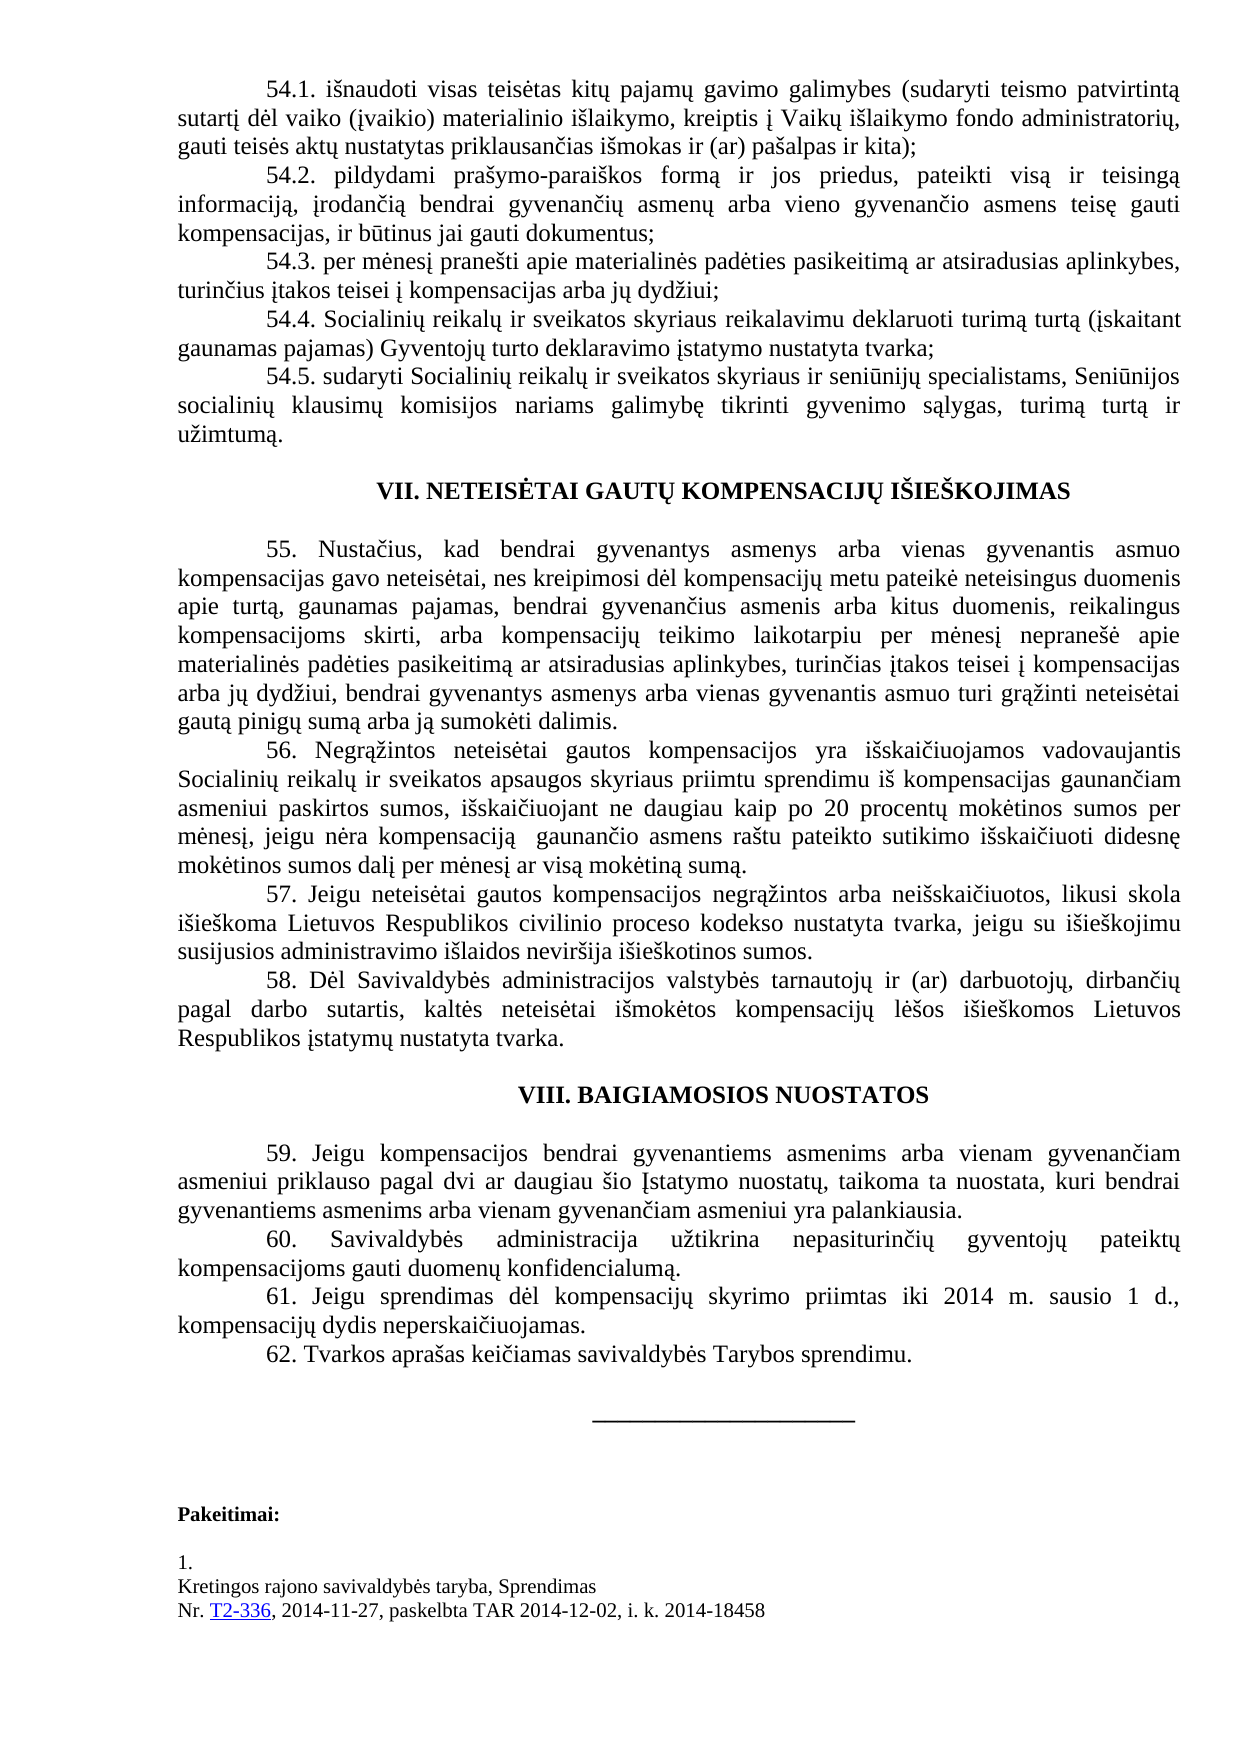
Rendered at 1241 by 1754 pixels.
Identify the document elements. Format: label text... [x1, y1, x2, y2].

text _____________________ [177, 1396, 1181, 1425]
text 59. Jeigu kompensacijos bendrai gyvenantiems asmenims arba vienam gyvenančiam asmeniui priklauso pagal dvi ar daugiau šio Įstatymo nuostatų, taikoma ta nuostata, kuri bendrai gyvenantiems asmenims arba vienam gyvenančiam asmeniui yra palankiausia. [177, 1138, 1181, 1224]
text 54.4. Socialinių reikalų ir sveikatos skyriaus reikalavimu deklaruoti turimą turtą (įskaitant gaunamas pajamas) Gyventojų turto deklaravimo įstatymo nustatyta tvarka; [177, 304, 1181, 361]
text 60. Savivaldybės administracija užtikrina nepasiturinčių gyventojų pateiktų kompensacijoms gauti duomenų konfidencialumą. [177, 1224, 1181, 1281]
text 54.3. per mėnesį pranešti apie materialinės padėties pasikeitimą ar atsiradusias aplinkybes, turinčius įtakos teisei į kompensacijas arba jų dydžiui; [177, 246, 1181, 304]
text Pakeitimai: [177, 1502, 1181, 1526]
text 1. [177, 1550, 1181, 1574]
text VIII. BAIGIAMOSIOS NUOSTATOS [177, 1080, 1181, 1109]
text 54.1. išnaudoti visas teisėtas kitų pajamų gavimo galimybes (sudaryti teismo patvirtintą sutartį dėl vaiko (įvaikio) materialinio išlaikymo, kreiptis į Vaikų išlaikymo fondo administratorių, gauti teisės aktų nustatytas priklausančias išmokas ir (ar) pašalpas ir kita); [177, 74, 1181, 160]
text 54.5. sudaryti Socialinių reikalų ir sveikatos skyriaus ir seniūnijų specialistams, Seniūnijos socialinių klausimų komisijos nariams galimybę tikrinti gyvenimo sąlygas, turimą turtą ir užimtumą. [177, 361, 1181, 448]
text Kretingos rajono savivaldybės taryba, Sprendimas [177, 1574, 1181, 1598]
text VII. NETEISĖTAI GAUTŲ KOMPENSACIJŲ IŠIEŠKOJIMAS [177, 476, 1181, 505]
text 55. Nustačius, kad bendrai gyvenantys asmenys arba vienas gyvenantis asmuo kompensacijas gavo neteisėtai, nes kreipimosi dėl kompensacijų metu pateikė neteisingus duomenis apie turtą, gaunamas pajamas, bendrai gyvenančius asmenis arba kitus duomenis, reikalingus kompensacijoms skirti, arba kompensacijų teikimo laikotarpiu per mėnesį nepranešė apie materialinės padėties pasikeitimą ar atsiradusias aplinkybes, turinčias įtakos teisei į kompensacijas arba jų dydžiui, bendrai gyvenantys asmenys arba vienas gyvenantis asmuo turi grąžinti neteisėtai gautą pinigų sumą arba ją sumokėti dalimis. [177, 534, 1181, 735]
text 58. Dėl Savivaldybės administracijos valstybės tarnautojų ir (ar) darbuotojų, dirbančių pagal darbo sutartis, kaltės neteisėtai išmokėtos kompensacijų lėšos išieškomos Lietuvos Respublikos įstatymų nustatyta tvarka. [177, 965, 1181, 1051]
text 57. Jeigu neteisėtai gautos kompensacijos negrąžintos arba neišskaičiuotos, likusi skola išieškoma Lietuvos Respublikos civilinio proceso kodekso nustatyta tvarka, jeigu su išieškojimu susijusios administravimo išlaidos neviršija išieškotinos sumos. [177, 879, 1181, 965]
text 62. Tvarkos aprašas keičiamas savivaldybės Tarybos sprendimu. [177, 1339, 1181, 1368]
text Nr. T2-336, 2014-11-27, paskelbta TAR 2014-12-02, i. k. 2014-18458 [177, 1598, 1181, 1622]
text 61. Jeigu sprendimas dėl kompensacijų skyrimo priimtas iki 2014 m. sausio 1 d., kompensacijų dydis neperskaičiuojamas. [177, 1281, 1181, 1339]
text 56. Negrąžintos neteisėtai gautos kompensacijos yra išskaičiuojamos vadovaujantis Socialinių reikalų ir sveikatos apsaugos skyriaus priimtu sprendimu iš kompensacijas gaunančiam asmeniui paskirtos sumos, išskaičiuojant ne daugiau kaip po 20 procentų mokėtinos sumos per mėnesį, jeigu nėra kompensaciją gaunančio asmens raštu pateikto sutikimo išskaičiuoti didesnę mokėtinos sumos dalį per mėnesį ar visą mokėtiną sumą. [177, 735, 1181, 879]
text 54.2. pildydami prašymo-paraiškos formą ir jos priedus, pateikti visą ir teisingą informaciją, įrodančią bendrai gyvenančių asmenų arba vieno gyvenančio asmens teisę gauti kompensacijas, ir būtinus jai gauti dokumentus; [177, 160, 1181, 246]
